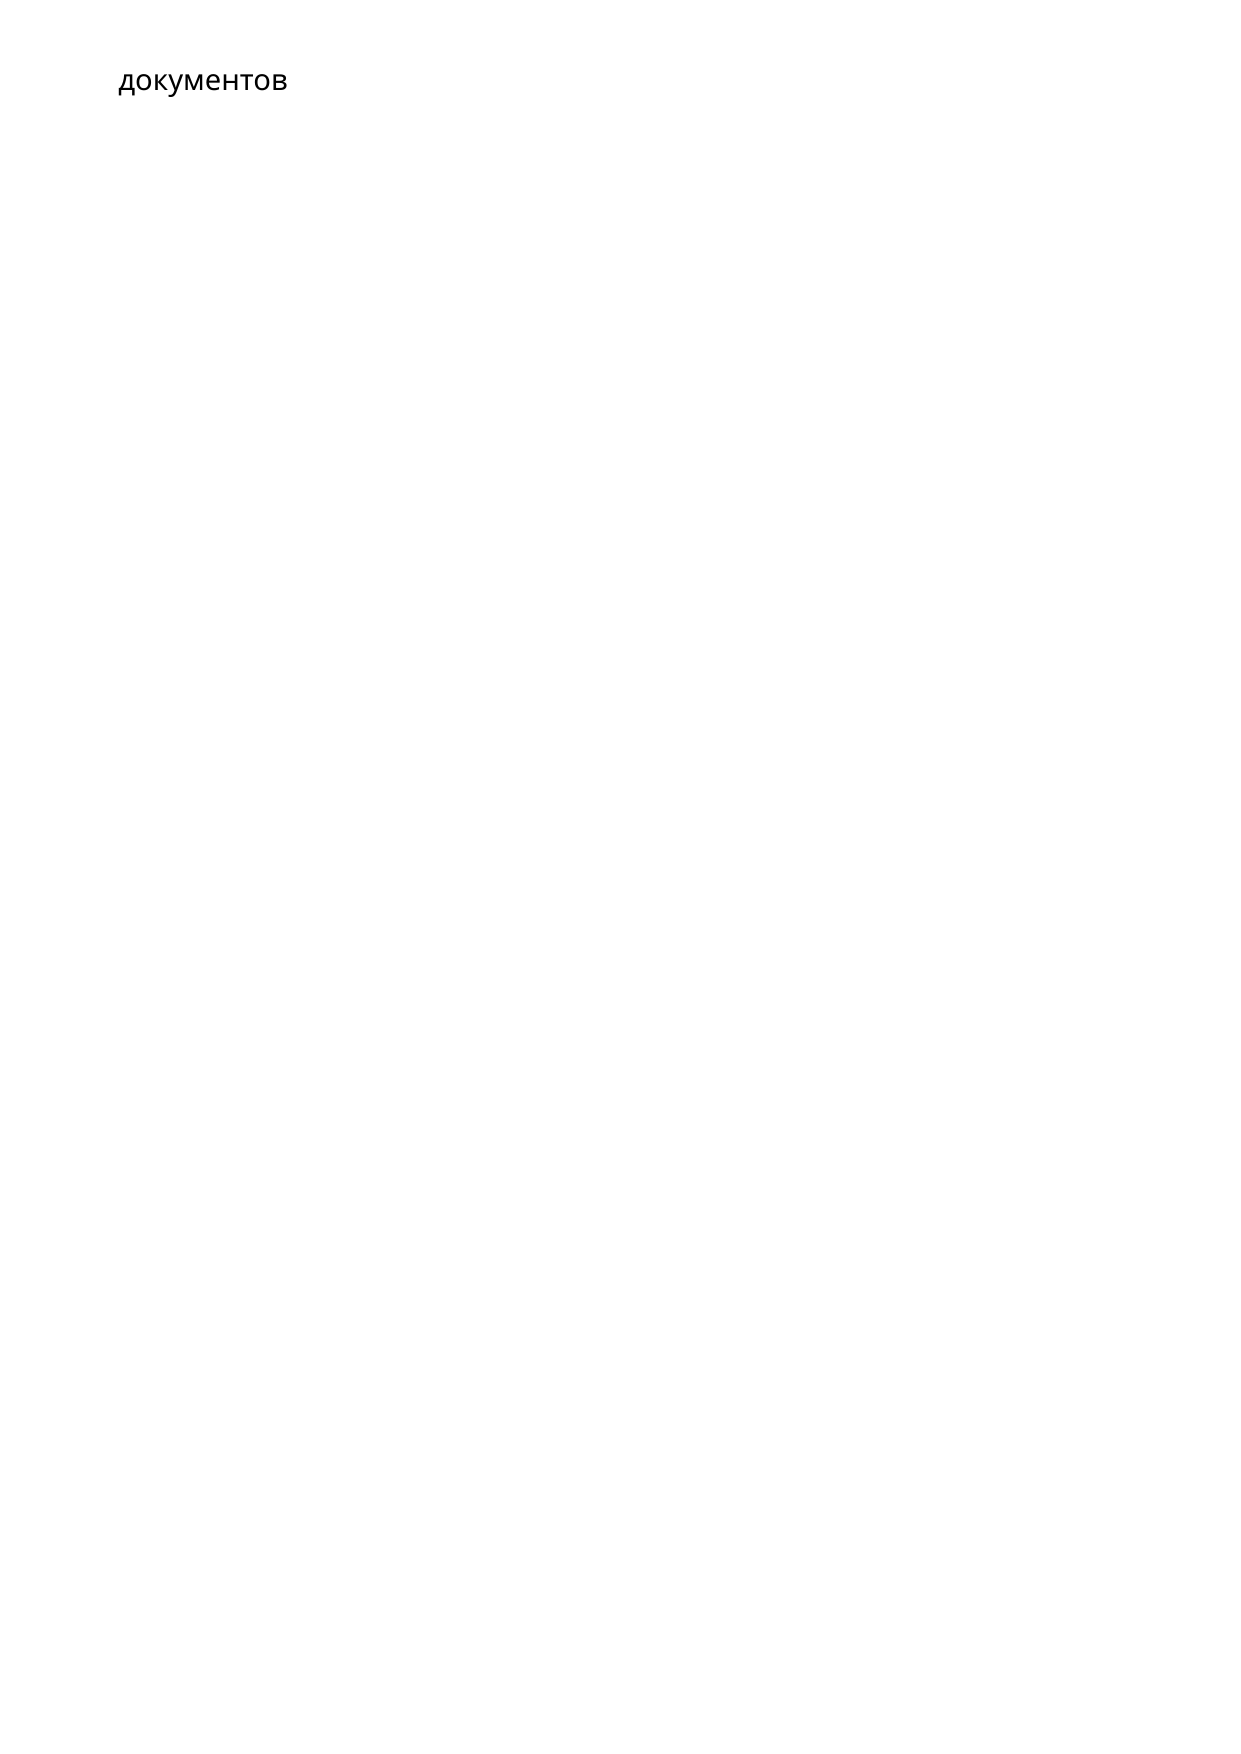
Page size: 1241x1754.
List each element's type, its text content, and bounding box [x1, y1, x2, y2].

text документов [118, 59, 1122, 99]
